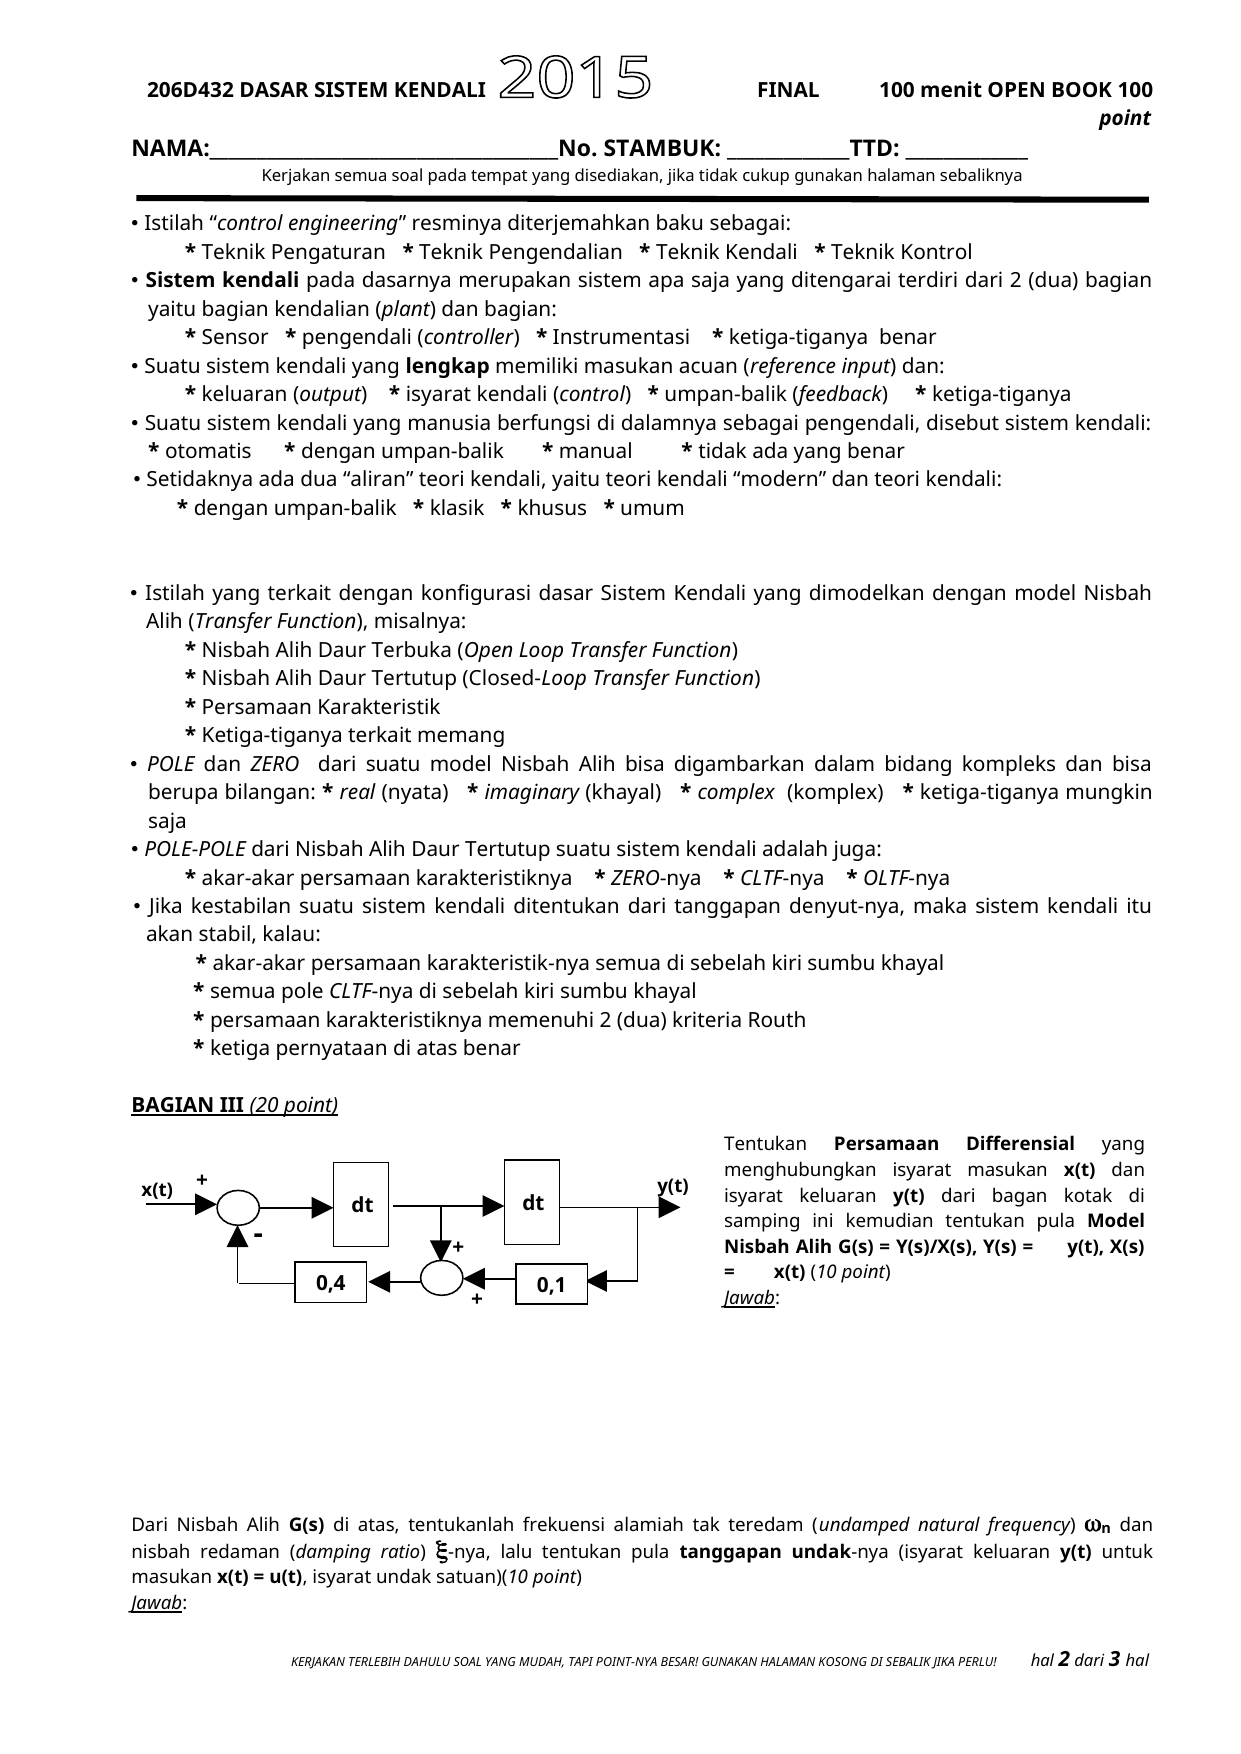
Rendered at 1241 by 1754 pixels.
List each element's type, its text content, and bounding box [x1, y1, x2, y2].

text * Ketiga-tiganya terkait memang [120, 720, 1153, 749]
text * Nisbah Alih Daur Tertutup (Closed-Loop Transfer Function) [120, 663, 1153, 692]
list POLE-POLE dari Nisbah Alih Daur Tertutup suatu sistem kendali adalah juga: [131, 834, 1153, 863]
text * keluaran (output) * isyarat kendali (control) * umpan-balik (feedback) * ketiga-tiganya [120, 379, 1153, 408]
list Istilah yang terkait dengan konfigurasi dasar Sistem Kendali yang dimodelkan dengan model Nisbah Alih (Transfer Function), misalnya: [130, 578, 1153, 635]
list Istilah “control engineering” resminya diterjemahkan baku sebagai: [131, 208, 1153, 237]
text * akar-akar persamaan karakteristik-nya semua di sebelah kiri sumbu khayal [131, 948, 1153, 976]
text * akar-akar persamaan karakteristiknya * ZERO-nya * CLTF-nya * OLTF-nya [120, 863, 1153, 891]
list POLE dan ZERO dari suatu model Nisbah Alih bisa digambarkan dalam bidang kompleks dan bisa berupa bilangan: * real (nyata) * imaginary (khayal) * complex (komplex) * ketiga-tiganya mungkin saja [130, 749, 1153, 834]
list Setidaknya ada dua “aliran” teori kendali, yaitu teori kendali “modern” dan teori kendali: [133, 464, 1153, 493]
list Sistem kendali pada dasarnya merupakan sistem apa saja yang ditengarai terdiri dari 2 (dua) bagian yaitu bagian kendalian (plant) dan bagian: [131, 265, 1153, 322]
text * ketiga pernyataan di atas benar [131, 1033, 1153, 1062]
text BAGIAN III (20 point) [131, 1090, 1153, 1118]
text * Nisbah Alih Daur Terbuka (Open Loop Transfer Function) [120, 635, 1153, 663]
text * Teknik Pengaturan * Teknik Pengendalian * Teknik Kendali * Teknik Kontrol [120, 237, 1153, 265]
text * dengan umpan-balik * klasik * khusus * umum [133, 493, 1153, 521]
list Suatu sistem kendali yang lengkap memiliki masukan acuan (reference input) dan: [131, 351, 1153, 379]
text * Persamaan Karakteristik [120, 692, 1153, 720]
text * persamaan karakteristiknya memenuhi 2 (dua) kriteria Routh [131, 1005, 1153, 1033]
text * Sensor * pengendali (controller) * Instrumentasi * ketiga-tiganya benar [120, 322, 1153, 351]
list Suatu sistem kendali yang manusia berfungsi di dalamnya sebagai pengendali, disebut sistem kendali: * otomatis * dengan umpan-balik * manual * tidak ada yang benar [131, 408, 1153, 464]
list Jika kestabilan suatu sistem kendali ditentukan dari tanggapan denyut-nya, maka sistem kendali itu akan stabil, kalau: [133, 891, 1153, 948]
text * semua pole CLTF-nya di sebelah kiri sumbu khayal [131, 976, 1153, 1005]
text Dari Nisbah Alih G(s) di atas, tentukanlah frekuensi alamiah tak teredam (undamped natural frequency) wn dan nisbah redaman (damping ratio) x-nya, lalu tentukan pula tanggapan undak-nya (isyarat keluaran y(t) untuk masukan x(t) = u(t), isyarat undak satuan)(10 point) [131, 1504, 1153, 1589]
text Jawab: [131, 1589, 1153, 1615]
